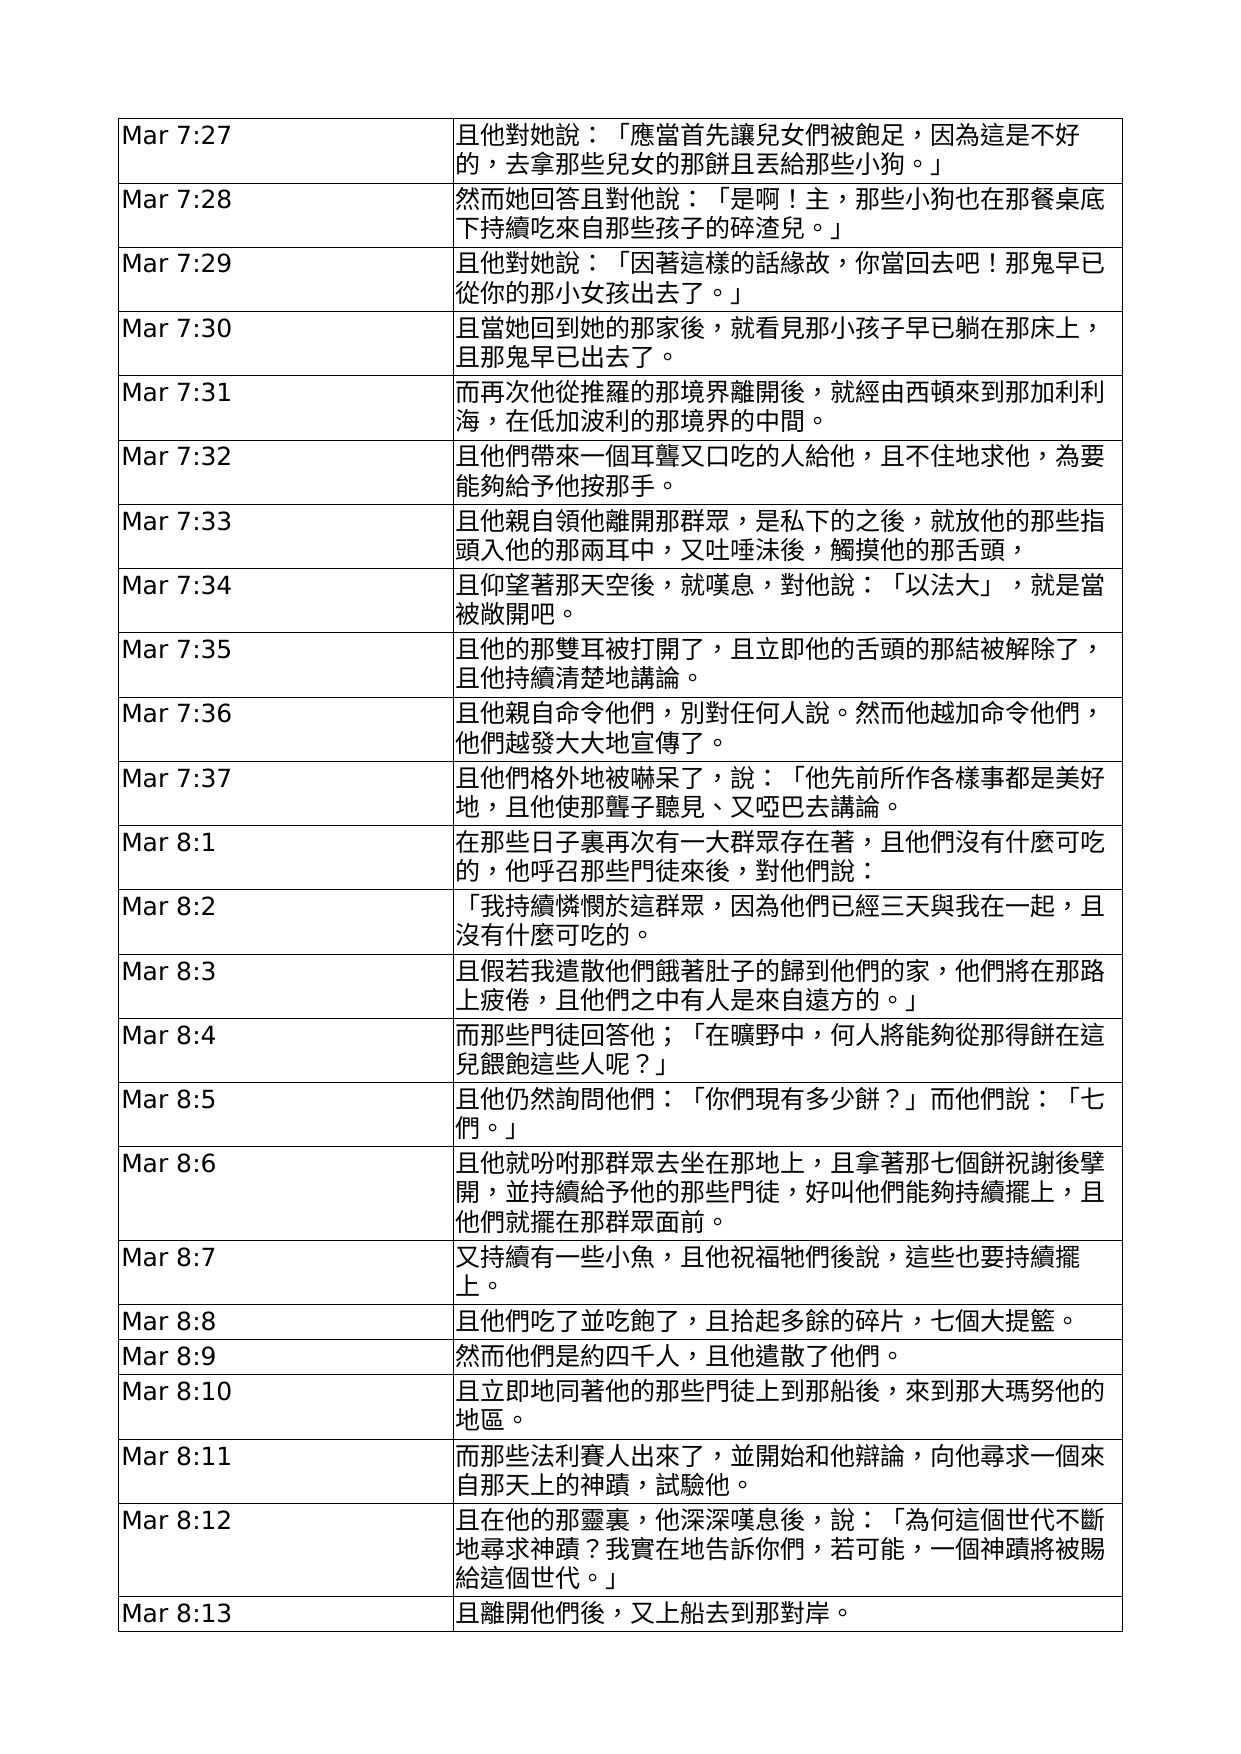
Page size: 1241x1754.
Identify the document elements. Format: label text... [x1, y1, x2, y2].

table_cell 且他對她說：「因著這樣的話緣故，你當回去吧！那鬼早已從你的那小女孩出去了。」 [454, 248, 1122, 311]
table_cell Mar 7:31 [119, 376, 453, 439]
table_cell 且當她回到她的那家後，就看見那小孩子早已躺在那床上，且那鬼早已出去了。 [454, 312, 1122, 375]
table_cell Mar 8:5 [119, 1083, 453, 1146]
table_cell Mar 8:9 [119, 1340, 453, 1374]
table_cell 在那些日子裏再次有一大群眾存在著，且他們沒有什麼可吃的，他呼召那些門徒來後，對他們說： [454, 826, 1122, 889]
table_cell Mar 7:34 [119, 569, 453, 632]
table_cell 且在他的那靈裏，他深深嘆息後，說：「為何這個世代不斷地尋求神蹟？我實在地告訴你們，若可能，一個神蹟將被賜給這個世代。」 [454, 1504, 1122, 1596]
table_cell 且他的那雙耳被打開了，且立即他的舌頭的那結被解除了，且他持續清楚地講論。 [454, 633, 1122, 697]
table_cell 且他就吩咐那群眾去坐在那地上，且拿著那七個餅祝謝後擘開，並持續給予他的那些門徒，好叫他們能夠持續擺上，且他們就擺在那群眾面前。 [454, 1147, 1122, 1240]
table_cell 且他對她說：「應當首先讓兒女們被飽足，因為這是不好的，去拿那些兒女的那餅且丟給那些小狗。」 [454, 119, 1122, 182]
table_cell 且立即地同著他的那些門徒上到那船後，來到那大瑪努他的地區。 [454, 1375, 1122, 1439]
table_cell 且假若我遣散他們餓著肚子的歸到他們的家，他們將在那路上疲倦，且他們之中有人是來自遠方的。」 [454, 955, 1122, 1018]
table_cell 且他親自領他離開那群眾，是私下的之後，就放他的那些指頭入他的那兩耳中，又吐唾沬後，觸摸他的那舌頭， [454, 505, 1122, 568]
table_cell 且離開他們後，又上船去到那對岸。 [454, 1597, 1122, 1631]
table_cell 又持續有一些小魚，且他祝福牠們後說，這些也要持續擺上。 [454, 1241, 1122, 1304]
table_cell Mar 7:28 [119, 184, 453, 247]
table_cell 而那些法利賽人出來了，並開始和他辯論，向他尋求一個來自那天上的神蹟，試驗他。 [454, 1440, 1122, 1503]
table_cell Mar 8:7 [119, 1241, 453, 1304]
table_cell Mar 7:37 [119, 762, 453, 825]
table_cell 然而她回答且對他說：「是啊！主，那些小狗也在那餐桌底下持續吃來自那些孩子的碎渣兒。」 [454, 184, 1122, 247]
table_cell 且仰望著那天空後，就嘆息，對他說：「以法大」，就是當被敞開吧。 [454, 569, 1122, 632]
table_cell 而那些門徒回答他；「在曠野中，何人將能夠從那得餅在這兒餵飽這些人呢？」 [454, 1019, 1122, 1082]
table_cell Mar 8:8 [119, 1305, 453, 1339]
table_cell Mar 7:32 [119, 441, 453, 504]
table_cell Mar 8:2 [119, 890, 453, 954]
table_cell Mar 8:11 [119, 1440, 453, 1503]
table_cell 且他們帶來一個耳聾又口吃的人給他，且不住地求他，為要能夠給予他按那手。 [454, 441, 1122, 504]
table_cell Mar 7:27 [119, 119, 453, 182]
table_cell 且他仍然詢問他們：「你們現有多少餅？」而他們說：「七們。」 [454, 1083, 1122, 1146]
table_cell Mar 8:10 [119, 1375, 453, 1439]
table_cell Mar 8:13 [119, 1597, 453, 1631]
table_cell Mar 7:30 [119, 312, 453, 375]
table_cell Mar 7:29 [119, 248, 453, 311]
table_cell 然而他們是約四千人，且他遣散了他們。 [454, 1340, 1122, 1374]
table_cell Mar 8:1 [119, 826, 453, 889]
table_cell Mar 8:12 [119, 1504, 453, 1596]
table_cell Mar 8:4 [119, 1019, 453, 1082]
table_cell Mar 8:3 [119, 955, 453, 1018]
table_cell 且他們吃了並吃飽了，且拾起多餘的碎片，七個大提籃。 [454, 1305, 1122, 1339]
table_cell 且他親自命令他們，別對任何人說。然而他越加命令他們，他們越發大大地宣傳了。 [454, 698, 1122, 761]
table_cell Mar 7:33 [119, 505, 453, 568]
table_cell 且他們格外地被嚇呆了，說：「他先前所作各樣事都是美好地，且他使那聾子聽見、又啞巴去講論。 [454, 762, 1122, 825]
table_cell 而再次他從推羅的那境界離開後，就經由西頓來到那加利利海，在低加波利的那境界的中間。 [454, 376, 1122, 439]
table_cell Mar 7:36 [119, 698, 453, 761]
table_cell Mar 7:35 [119, 633, 453, 697]
table_cell Mar 8:6 [119, 1147, 453, 1240]
table_cell 「我持續憐憫於這群眾，因為他們已經三天與我在一起，且沒有什麼可吃的。 [454, 890, 1122, 954]
